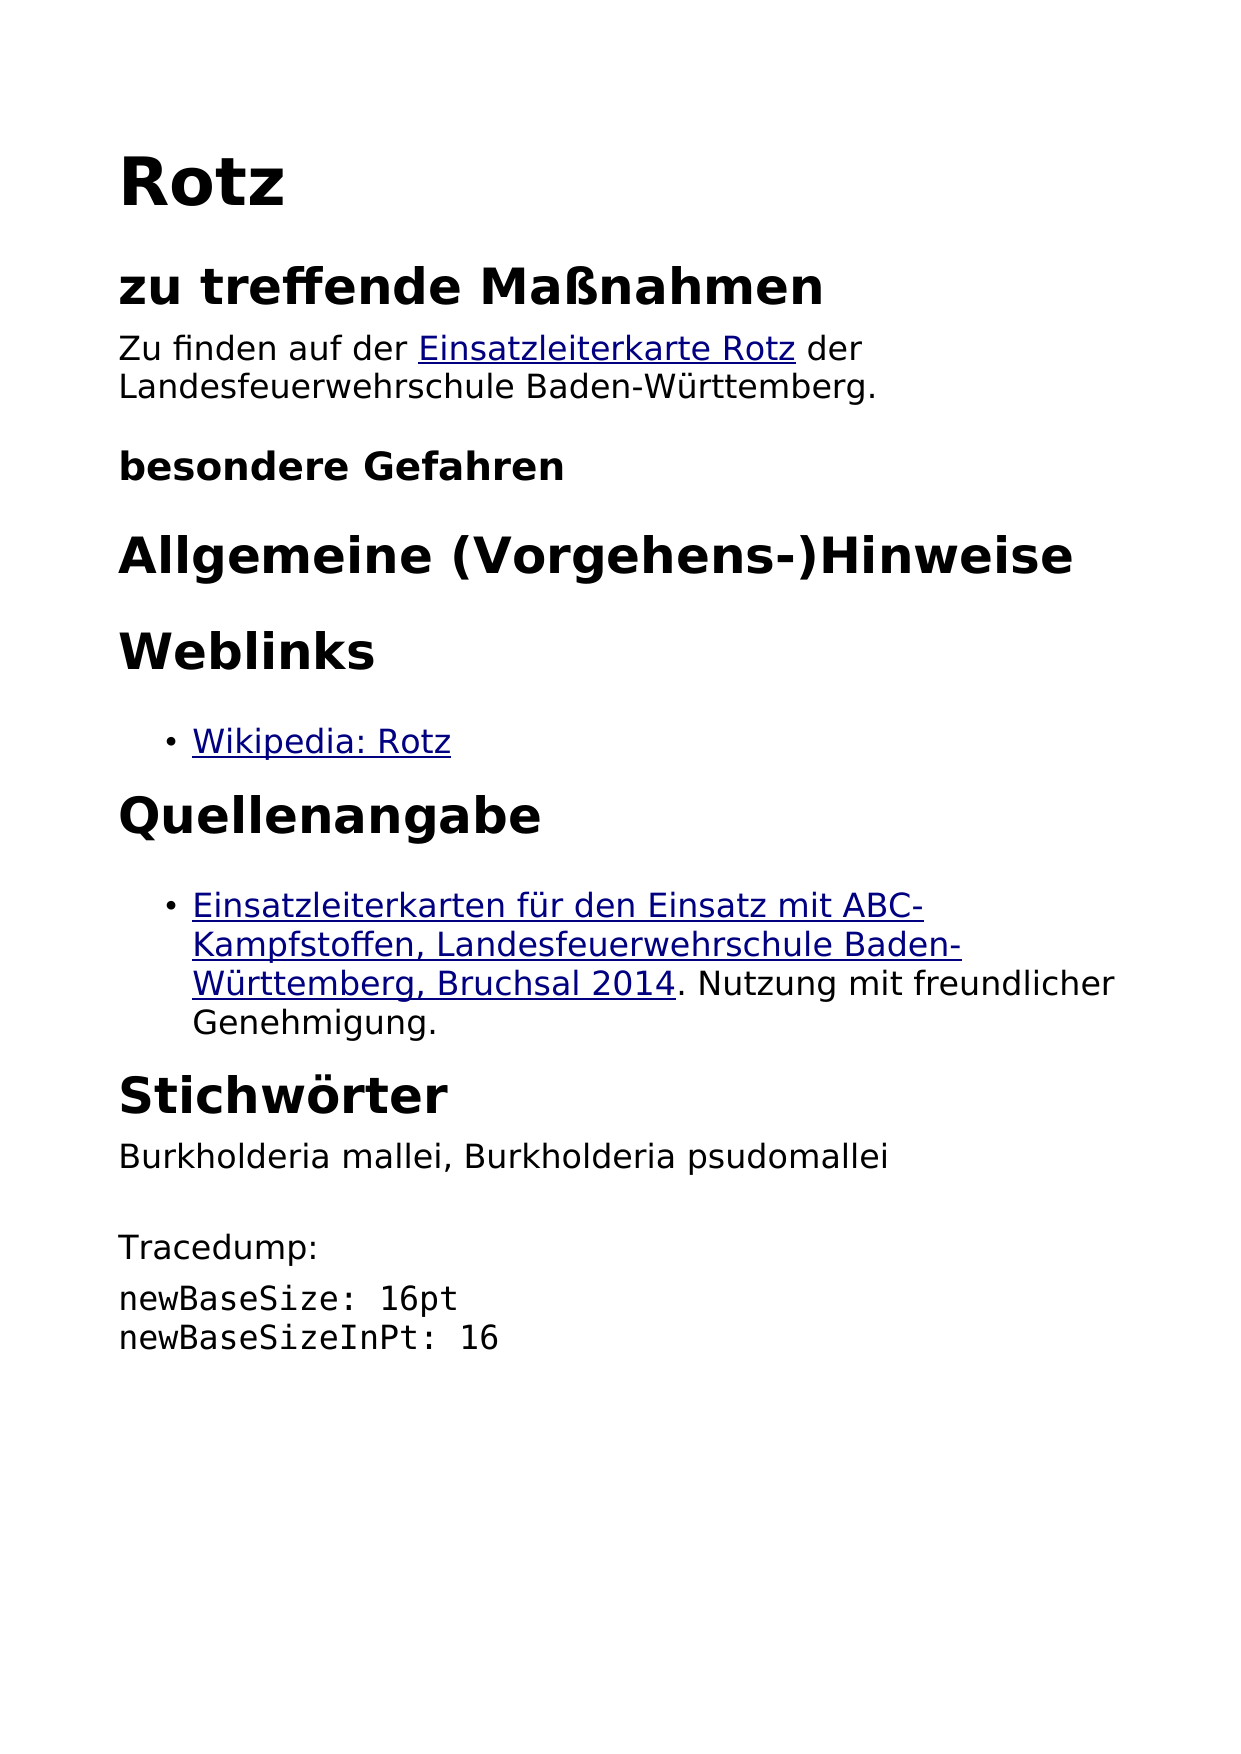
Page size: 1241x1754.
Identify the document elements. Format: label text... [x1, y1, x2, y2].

subtitle Stichwörter [118, 1067, 1122, 1126]
subtitle besondere Gefahren [118, 444, 1122, 489]
subtitle Rotz [118, 143, 1122, 221]
subtitle Quellenangabe [118, 787, 1122, 845]
text Tracedump: [118, 1189, 1122, 1267]
subtitle zu treffende Maßnahmen [118, 258, 1122, 316]
subtitle Weblinks [118, 623, 1122, 681]
list Einsatzleiterkarten für den Einsatz mit ABC-Kampfstoffen, Landesfeuerwehrschule Baden-Württemberg, Bruchsal 2014. Nutzung mit freundlicher Genehmigung. [177, 887, 1122, 1042]
text Zu finden auf der Einsatzleiterkarte Rotz der Landesfeuerwehrschule Baden-Württemberg. [118, 329, 1122, 407]
text newBaseSize: 16pt newBaseSizeInPt: 16 [118, 1279, 1122, 1357]
subtitle Allgemeine (Vorgehens-)Hinweise [118, 527, 1122, 585]
list Wikipedia: Rotz [177, 723, 1122, 762]
text Burkholderia mallei, Burkholderia psudomallei [118, 1138, 1122, 1177]
